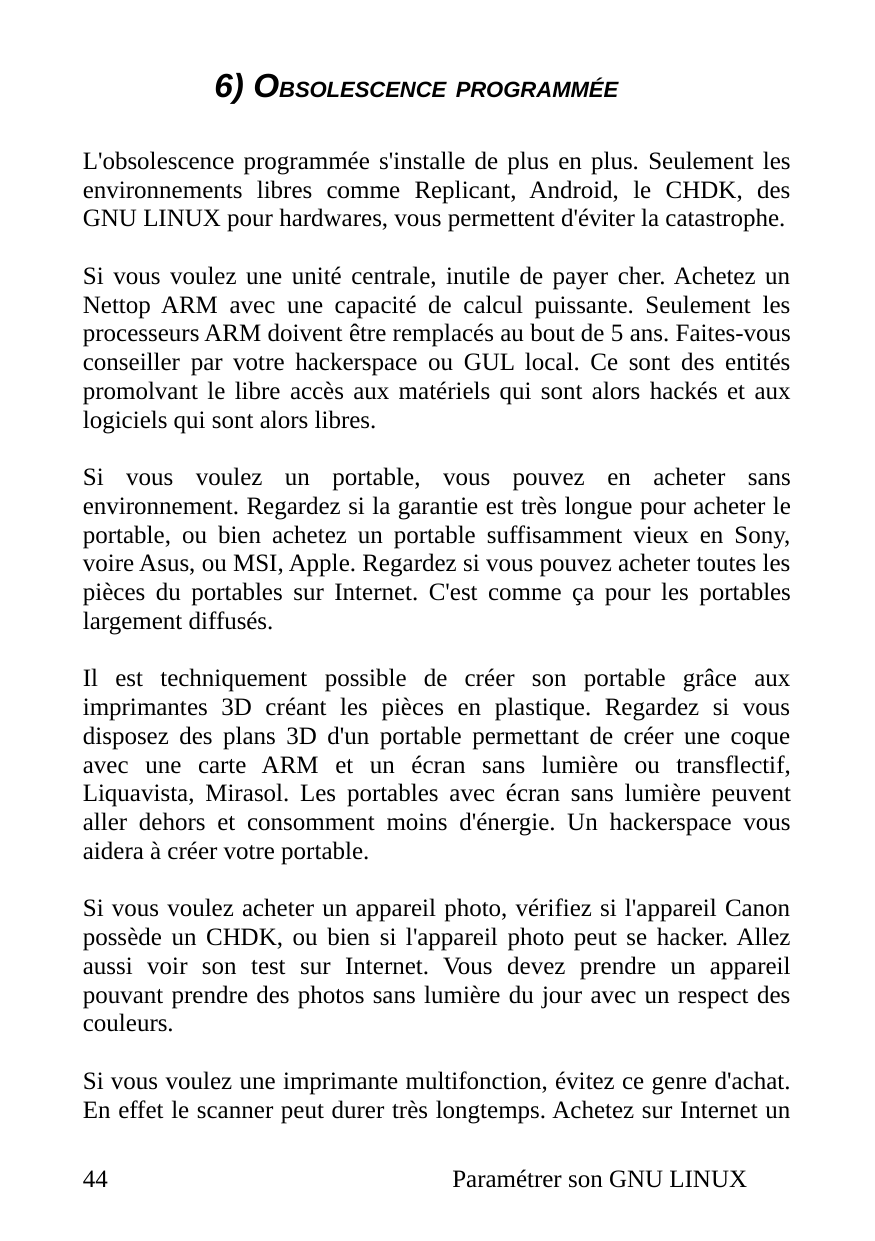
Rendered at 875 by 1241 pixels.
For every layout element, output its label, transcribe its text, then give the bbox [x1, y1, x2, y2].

text Si vous voulez un portable, vous pouvez en acheter sans environnement. Regardez si la garantie est très longue pour acheter le portable, ou bien achetez un portable suffisamment vieux en Sony, voire Asus, ou MSI, Apple. Regardez si vous pouvez acheter toutes les pièces du portables sur Internet. C'est comme ça pour les portables largement diffusés. [83, 462, 791, 635]
text Si vous voulez une imprimante multifonction, évitez ce genre d'achat. En effet le scanner peut durer très longtemps. Achetez sur Internet un [83, 1066, 791, 1123]
subtitle Obsolescence programmée [83, 66, 791, 105]
text Il est techniquement possible de créer son portable grâce aux imprimantes 3D créant les pièces en plastique. Regardez si vous disposez des plans 3D d'un portable permettant de créer une coque avec une carte ARM et un écran sans lumière ou transflectif, Liquavista, Mirasol. Les portables avec écran sans lumière peuvent aller dehors et consomment moins d'énergie. Un hackerspace vous aidera à créer votre portable. [83, 663, 791, 865]
text Si vous voulez une unité centrale, inutile de payer cher. Achetez un Nettop ARM avec une capacité de calcul puissante. Seulement les processeurs ARM doivent être remplacés au bout de 5 ans. Faites-vous conseiller par votre hackerspace ou GUL local. Ce sont des entités promolvant le libre accès aux matériels qui sont alors hackés et aux logiciels qui sont alors libres. [83, 261, 791, 433]
text L'obsolescence programmée s'installe de plus en plus. Seulement les environnements libres comme Replicant, Android, le CHDK, des GNU LINUX pour hardwares, vous permettent d'éviter la catastrophe. [83, 146, 791, 232]
text Si vous voulez acheter un appareil photo, vérifiez si l'appareil Canon possède un CHDK, ou bien si l'appareil photo peut se hacker. Allez aussi voir son test sur Internet. Vous devez prendre un appareil pouvant prendre des photos sans lumière du jour avec un respect des couleurs. [83, 893, 791, 1037]
